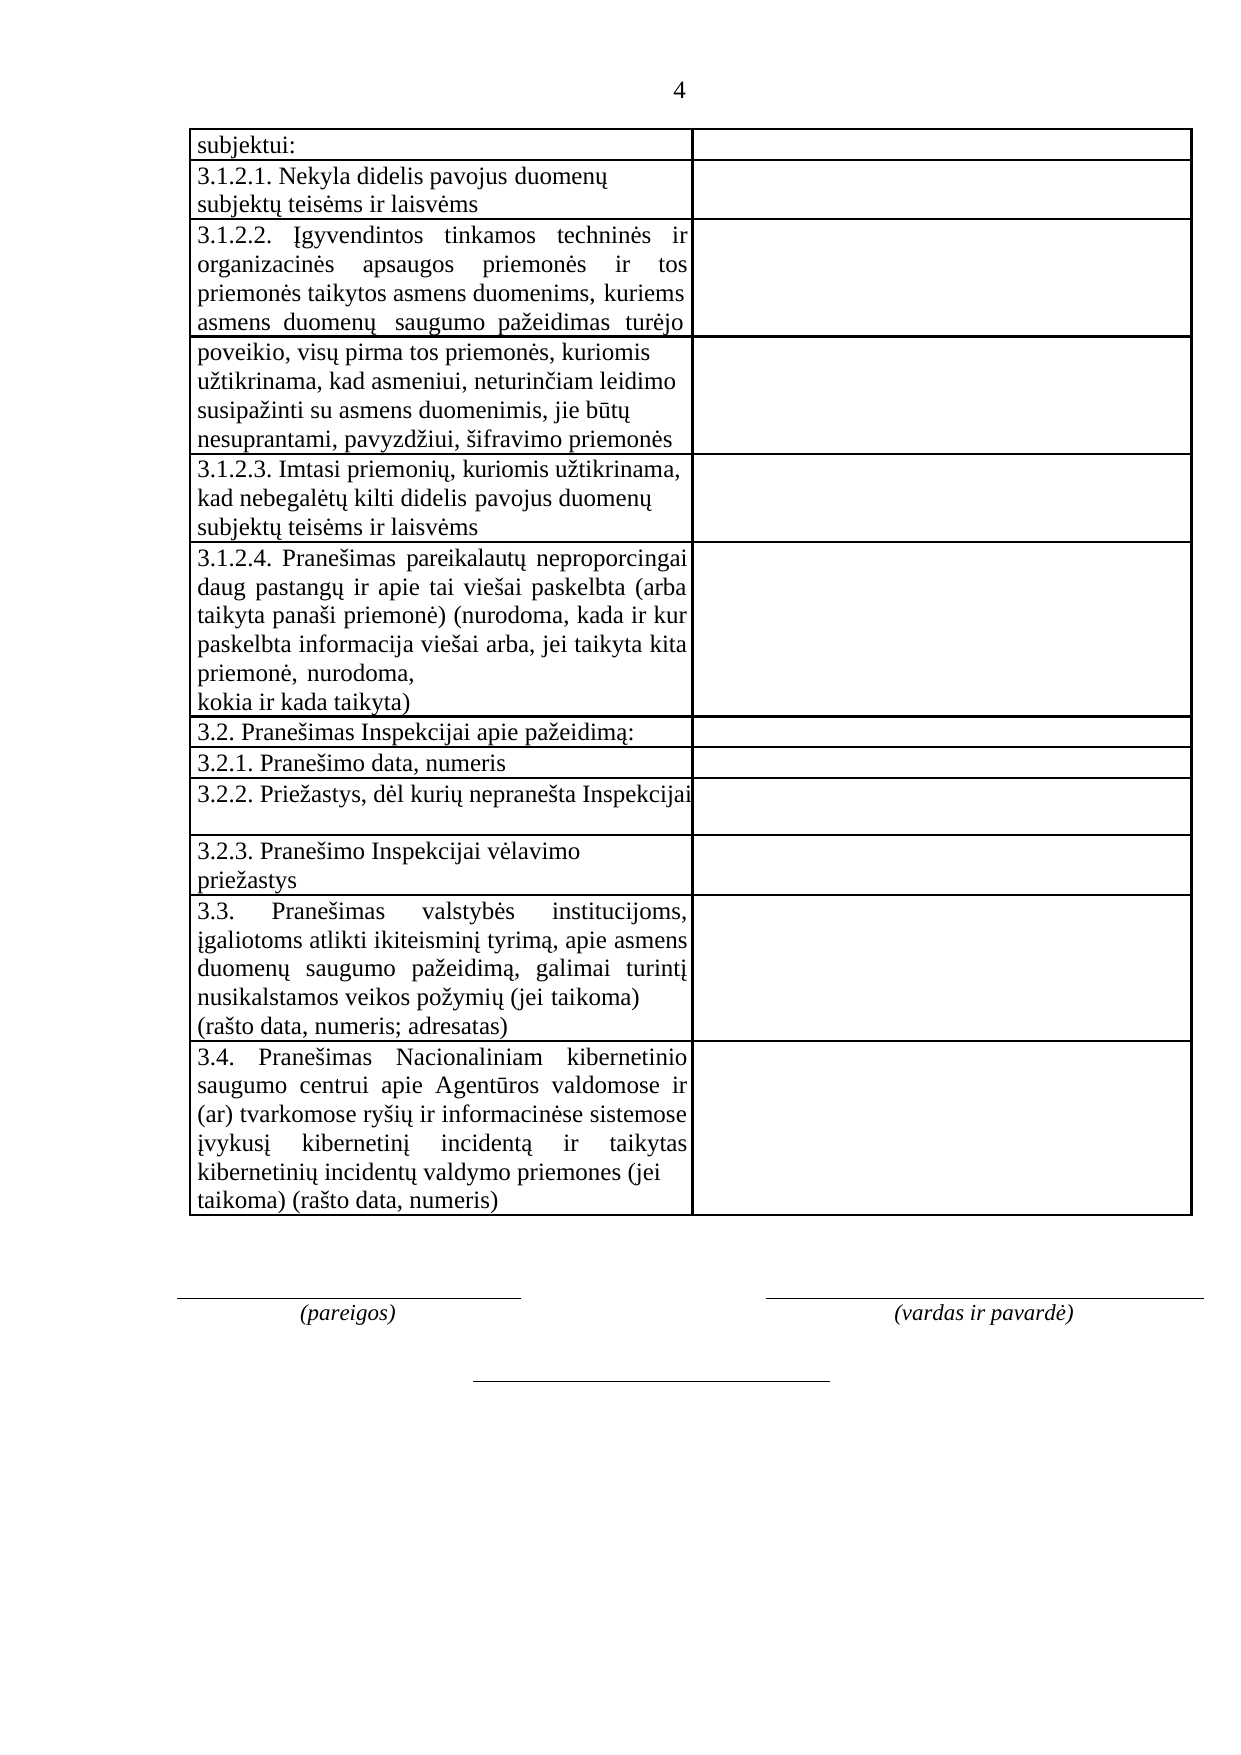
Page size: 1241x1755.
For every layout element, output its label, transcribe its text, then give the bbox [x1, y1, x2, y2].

table_cell 3.2. Pranešimas Inspekcijai apie pažeidimą: [191, 718, 691, 746]
table_cell 3.2.2. Priežastys, dėl kurių nepranešta Inspekcijai [191, 779, 691, 834]
table_header (vardas ir pavardė) [766, 1299, 1204, 1325]
table_cell 3.2.1. Pranešimo data, numeris [191, 748, 691, 777]
table_cell 3.4. Pranešimas Nacionaliniam kibernetinio saugumo centrui apie Agentūros valdomose ir (ar) tvarkomose ryšių ir informacinėse sistemose įvykusį kibernetinį incidentą ir taikytas kibernetinių incidentų valdymo priemones (jei taikoma) (rašto data, numeris) [191, 1042, 691, 1214]
table_cell [694, 338, 1190, 452]
table_cell [521, 1325, 766, 1352]
table_cell 3.1.2.2. Įgyvendintos tinkamos techninės ir organizacinės apsaugos priemonės ir tos priemonės taikytos asmens duomenims, kuriems asmens duomenų saugumo pažeidimas turėjo [191, 220, 691, 335]
table_cell [694, 543, 1190, 715]
table_header [521, 1298, 766, 1325]
table_cell [694, 718, 1190, 746]
table_cell [694, 836, 1190, 894]
table_cell [694, 161, 1190, 218]
table_cell [177, 1325, 521, 1352]
table_cell [694, 220, 1190, 335]
table_cell 3.1.2.1. Nekyla didelis pavojus duomenų subjektų teisėms ir laisvėms [191, 161, 691, 218]
table_cell [766, 1325, 1204, 1352]
table_cell [694, 748, 1190, 777]
table_cell 3.3. Pranešimas valstybės institucijoms, įgaliotoms atlikti ikiteisminį tyrimą, apie asmens duomenų saugumo pažeidimą, galimai turintį nusikalstamos veikos požymių (jei taikoma) (rašto data, numeris; adresatas) [191, 896, 691, 1040]
table_cell [177, 1352, 473, 1381]
table_cell 3.1.2.3. Imtasi priemonių, kuriomis užtikrinama, kad nebegalėtų kilti didelis pavojus duomenų subjektų teisėms ir laisvėms [191, 455, 691, 541]
table_cell [473, 1352, 830, 1381]
table_cell poveikio, visų pirma tos priemonės, kuriomis užtikrinama, kad asmeniui, neturinčiam leidimo susipažinti su asmens duomenimis, jie būtų nesuprantami, pavyzdžiui, šifravimo priemonės [191, 338, 691, 452]
table_cell [694, 455, 1190, 541]
table_cell [830, 1352, 1204, 1381]
table_cell [694, 1042, 1190, 1214]
table_cell subjektui: [191, 130, 691, 159]
table_header (pareigos) [177, 1299, 521, 1325]
table_cell 3.1.2.4. Pranešimas pareikalautų neproporcingai daug pastangų ir apie tai viešai paskelbta (arba taikyta panaši priemonė) (nurodoma, kada ir kur paskelbta informacija viešai arba, jei taikyta kita priemonė, nurodoma, kokia ir kada taikyta) [191, 543, 691, 715]
table_cell [694, 779, 1190, 834]
table_cell 3.2.3. Pranešimo Inspekcijai vėlavimo priežastys [191, 836, 691, 894]
table_cell [694, 130, 1190, 159]
table_cell [694, 896, 1190, 1040]
